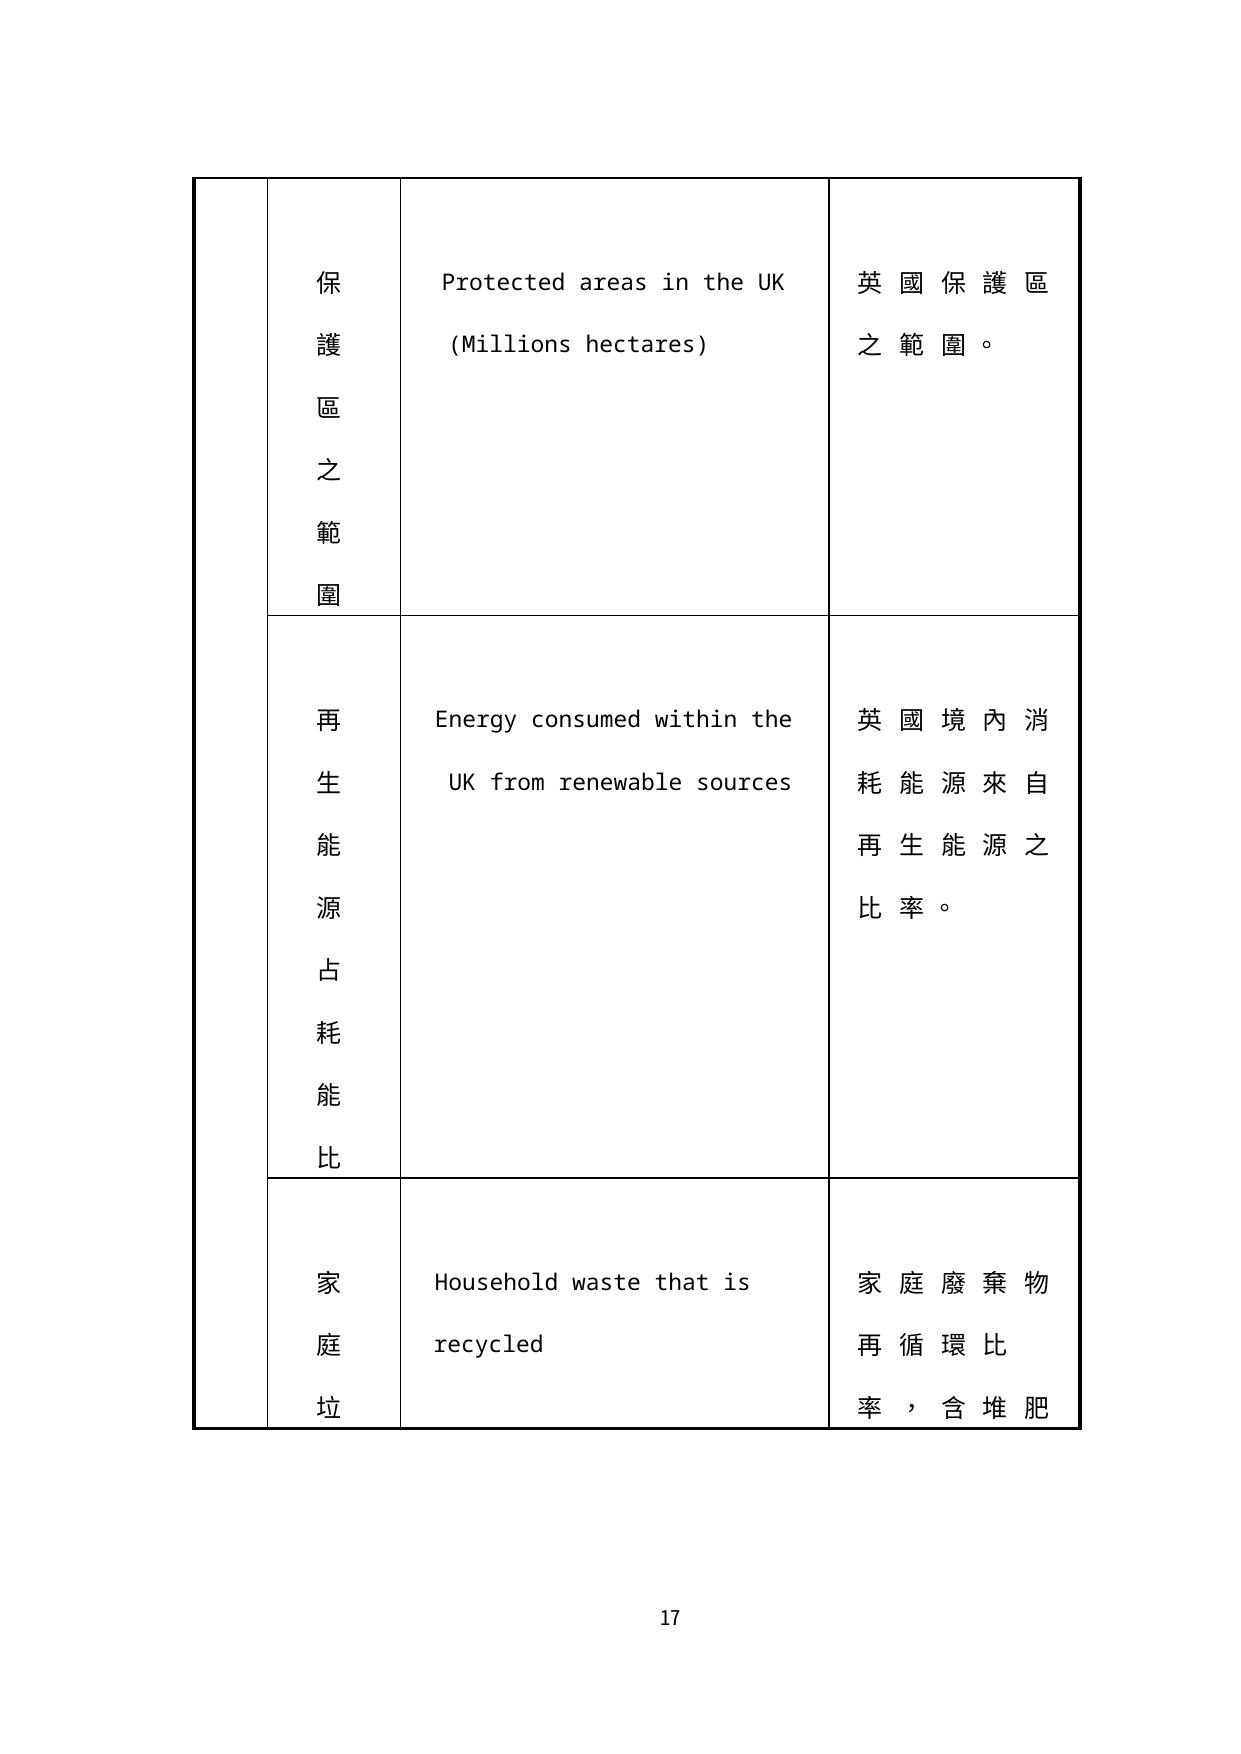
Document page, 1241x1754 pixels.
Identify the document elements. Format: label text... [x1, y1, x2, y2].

table_cell 英國境內消耗能源來自再生能源之比率。 [830, 616, 1078, 1177]
table_cell [196, 179, 267, 1427]
table_cell Protected areas in the UK (Millions hectares) [401, 179, 828, 615]
table_cell 英國保護區之範圍。 [830, 179, 1078, 615]
table_cell Household waste that is recycled [401, 1179, 828, 1427]
table_cell 保護區之範圍 [268, 179, 400, 615]
table_cell 家庭垃 [268, 1179, 400, 1427]
table_cell Energy consumed within the UK from renewable sources [401, 616, 828, 1177]
table_cell 再生能源占耗能比 [268, 616, 400, 1177]
table_cell 家庭廢棄物再循環比率，含堆肥 [830, 1179, 1078, 1427]
